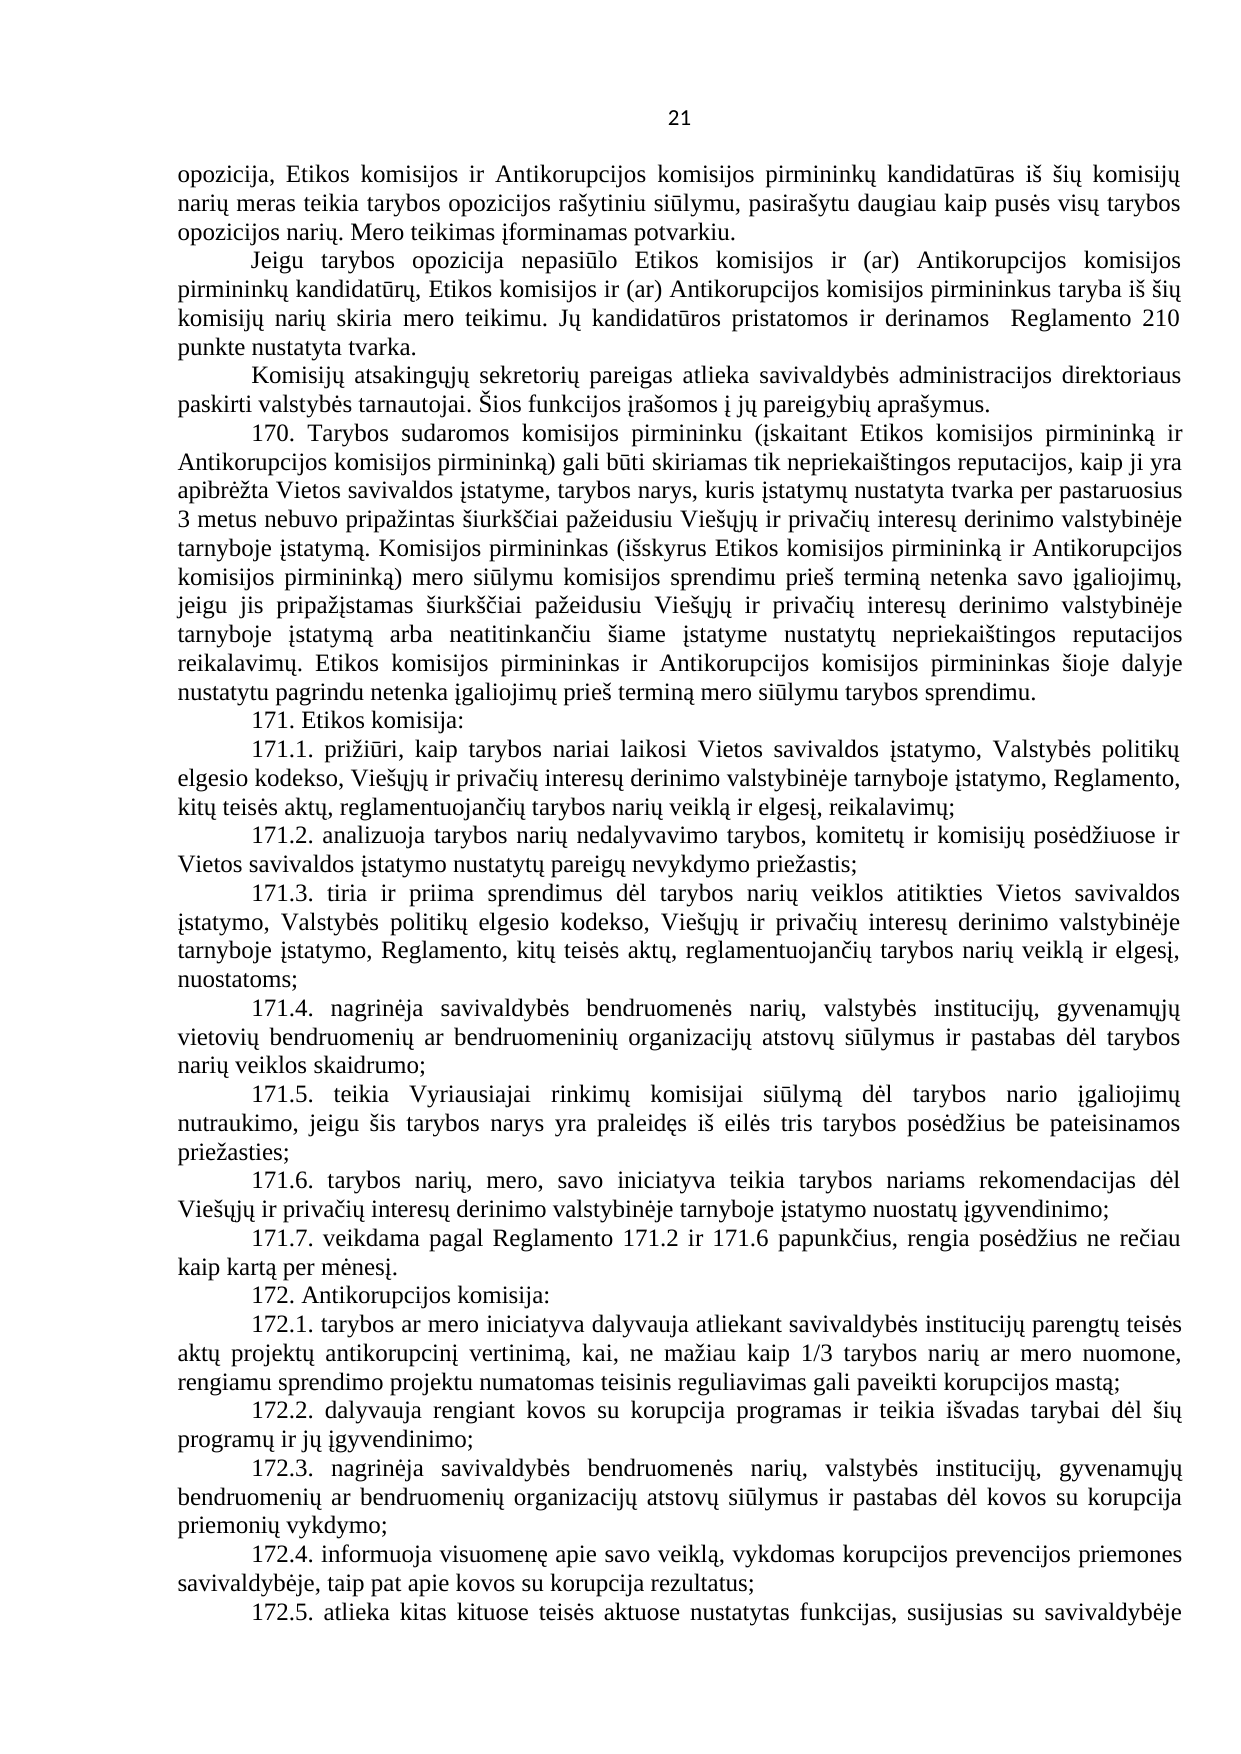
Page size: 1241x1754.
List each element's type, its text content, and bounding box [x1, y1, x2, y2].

text 171.1. prižiūri, kaip tarybos nariai laikosi Vietos savivaldos įstatymo, Valstybės politikų elgesio kodekso, Viešųjų ir privačių interesų derinimo valstybinėje tarnyboje įstatymo, Reglamento, kitų teisės aktų, reglamentuojančių tarybos narių veiklą ir elgesį, reikalavimų; [177, 734, 1181, 821]
text 171.3. tiria ir priima sprendimus dėl tarybos narių veiklos atitikties Vietos savivaldos įstatymo, Valstybės politikų elgesio kodekso, Viešųjų ir privačių interesų derinimo valstybinėje tarnyboje įstatymo, Reglamento, kitų teisės aktų, reglamentuojančių tarybos narių veiklą ir elgesį, nuostatoms; [177, 878, 1181, 993]
text 171.7. veikdama pagal Reglamento 171.2 ir 171.6 papunkčius, rengia posėdžius ne rečiau kaip kartą per mėnesį. [177, 1223, 1181, 1281]
text 172.1. tarybos ar mero iniciatyva dalyvauja atliekant savivaldybės institucijų parengtų teisės aktų projektų antikorupcinį vertinimą, kai, ne mažiau kaip 1/3 tarybos narių ar mero nuomone, rengiamu sprendimo projektu numatomas teisinis reguliavimas gali paveikti korupcijos mastą; [177, 1309, 1183, 1396]
text opozicija, Etikos komisijos ir Antikorupcijos komisijos pirmininkų kandidatūras iš šių komisijų narių meras teikia tarybos opozicijos rašytiniu siūlymu, pasirašytu daugiau kaip pusės visų tarybos opozicijos narių. Mero teikimas įforminamas potvarkiu. [177, 159, 1181, 246]
text Komisijų atsakingųjų sekretorių pareigas atlieka savivaldybės administracijos direktoriaus paskirti valstybės tarnautojai. Šios funkcijos įrašomos į jų pareigybių aprašymus. [177, 361, 1181, 418]
text 171.5. teikia Vyriausiajai rinkimų komisijai siūlymą dėl tarybos nario įgaliojimų nutraukimo, jeigu šis tarybos narys yra praleidęs iš eilės tris tarybos posėdžius be pateisinamos priežasties; [177, 1079, 1181, 1166]
text 172.5. atlieka kitas kituose teisės aktuose nustatytas funkcijas, susijusias su savivaldybėje [177, 1597, 1183, 1626]
text 172.3. nagrinėja savivaldybės bendruomenės narių, valstybės institucijų, gyvenamųjų bendruomenių ar bendruomenių organizacijų atstovų siūlymus ir pastabas dėl kovos su korupcija priemonių vykdymo; [177, 1453, 1183, 1539]
text 171.2. analizuoja tarybos narių nedalyvavimo tarybos, komitetų ir komisijų posėdžiuose ir Vietos savivaldos įstatymo nustatytų pareigų nevykdymo priežastis; [177, 821, 1181, 878]
text 172.2. dalyvauja rengiant kovos su korupcija programas ir teikia išvadas tarybai dėl šių programų ir jų įgyvendinimo; [177, 1396, 1183, 1453]
text 170. Tarybos sudaromos komisijos pirmininku (įskaitant Etikos komisijos pirmininką ir Antikorupcijos komisijos pirmininką) gali būti skiriamas tik nepriekaištingos reputacijos, kaip ji yra apibrėžta Vietos savivaldos įstatyme, tarybos narys, kuris įstatymų nustatyta tvarka per pastaruosius 3 metus nebuvo pripažintas šiurkščiai pažeidusiu Viešųjų ir privačių interesų derinimo valstybinėje tarnyboje įstatymą. Komisijos pirmininkas (išskyrus Etikos komisijos pirmininką ir Antikorupcijos komisijos pirmininką) mero siūlymu komisijos sprendimu prieš terminą netenka savo įgaliojimų, jeigu jis pripažįstamas šiurkščiai pažeidusiu Viešųjų ir privačių interesų derinimo valstybinėje tarnyboje įstatymą arba neatitinkančiu šiame įstatyme nustatytų nepriekaištingos reputacijos reikalavimų. Etikos komisijos pirmininkas ir Antikorupcijos komisijos pirmininkas šioje dalyje nustatytu pagrindu netenka įgaliojimų prieš terminą mero siūlymu tarybos sprendimu. [177, 418, 1183, 706]
text 171.6. tarybos narių, mero, savo iniciatyva teikia tarybos nariams rekomendacijas dėl Viešųjų ir privačių interesų derinimo valstybinėje tarnyboje įstatymo nuostatų įgyvendinimo; [177, 1166, 1181, 1223]
text 172.4. informuoja visuomenę apie savo veiklą, vykdomas korupcijos prevencijos priemones savivaldybėje, taip pat apie kovos su korupcija rezultatus; [177, 1539, 1183, 1597]
text 171.4. nagrinėja savivaldybės bendruomenės narių, valstybės institucijų, gyvenamųjų vietovių bendruomenių ar bendruomeninių organizacijų atstovų siūlymus ir pastabas dėl tarybos narių veiklos skaidrumo; [177, 993, 1181, 1079]
text 172. Antikorupcijos komisija: [177, 1281, 1183, 1309]
text Jeigu tarybos opozicija nepasiūlo Etikos komisijos ir (ar) Antikorupcijos komisijos pirmininkų kandidatūrų, Etikos komisijos ir (ar) Antikorupcijos komisijos pirmininkus taryba iš šių komisijų narių skiria mero teikimu. Jų kandidatūros pristatomos ir derinamos Reglamento 210 punkte nustatyta tvarka. [177, 246, 1181, 361]
text 171. Etikos komisija: [177, 706, 1181, 734]
